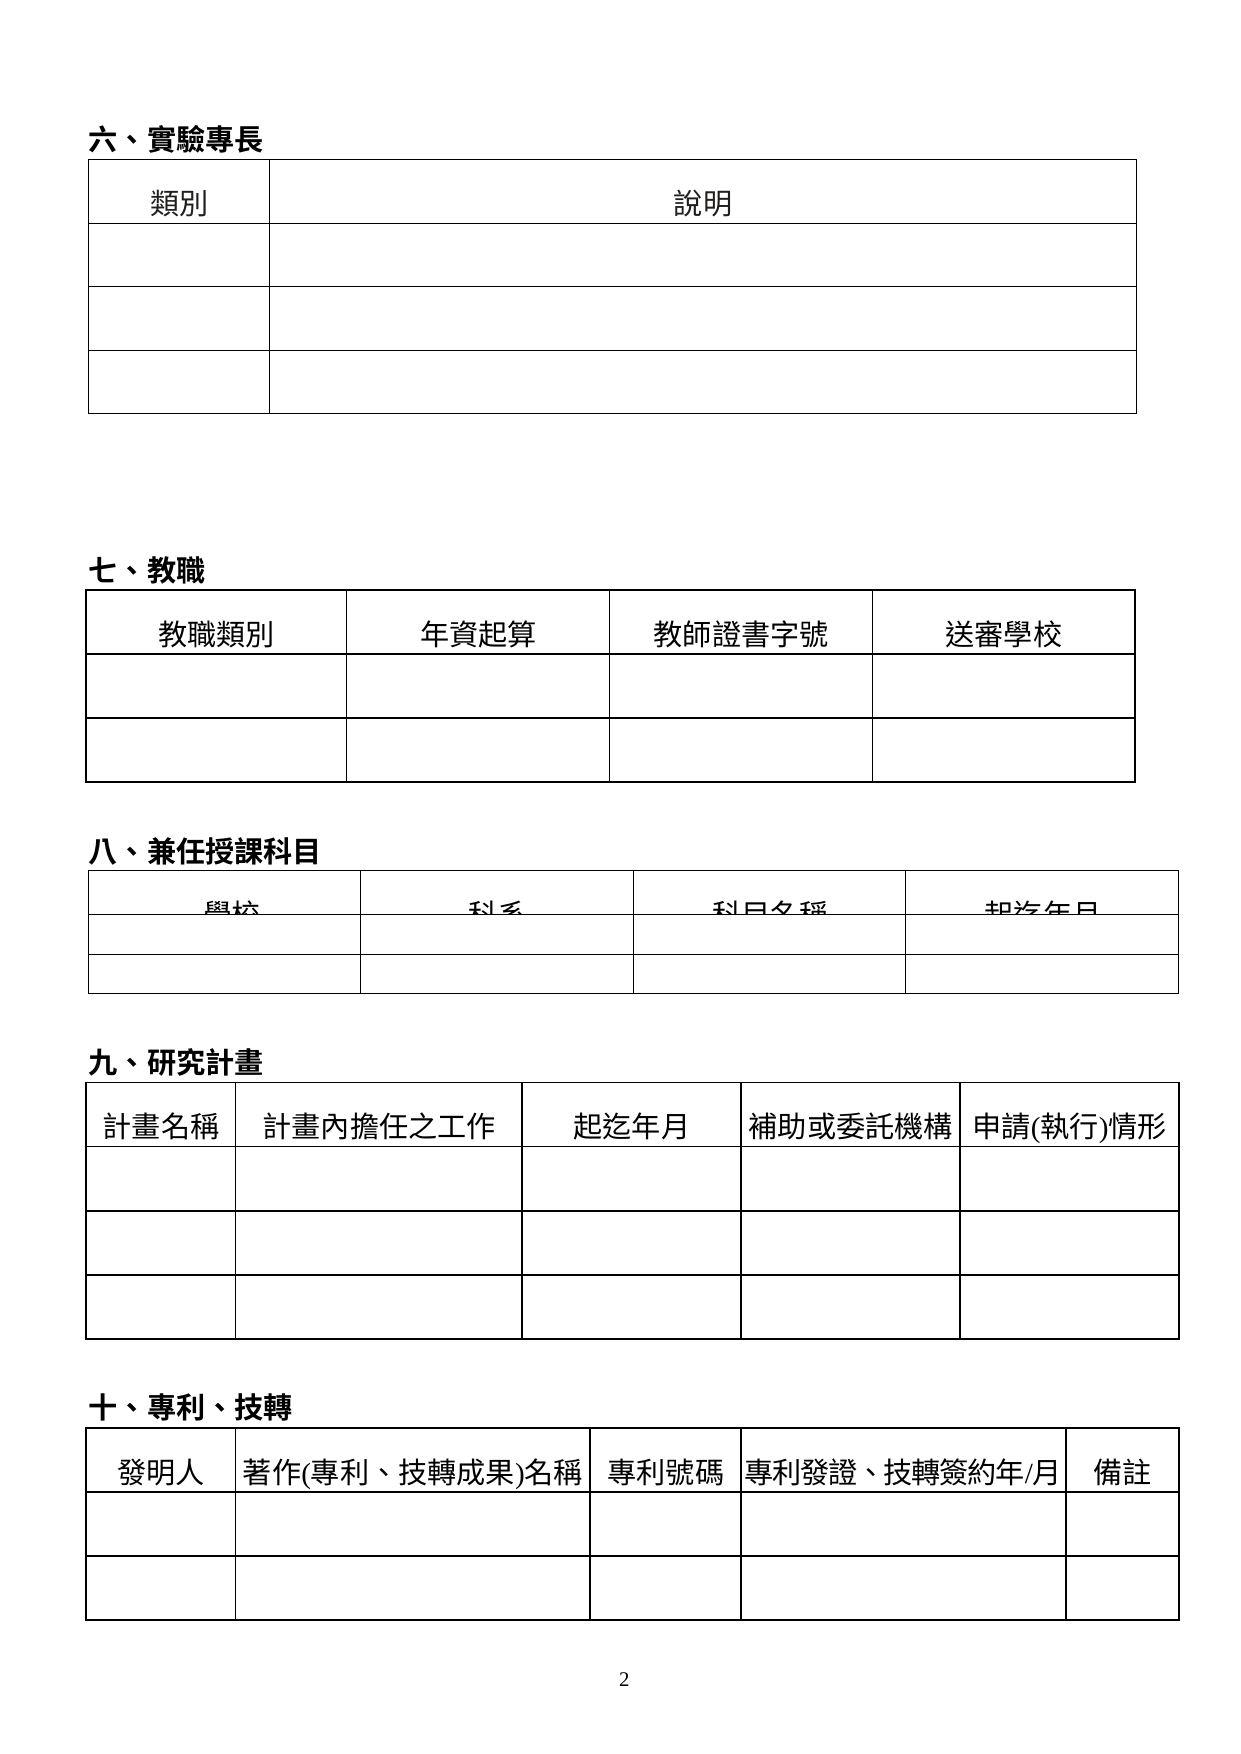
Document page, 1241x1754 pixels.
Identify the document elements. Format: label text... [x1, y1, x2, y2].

table_cell [89, 224, 269, 286]
table_cell [1067, 1493, 1178, 1555]
table_cell [89, 351, 269, 413]
table_cell [961, 1212, 1178, 1274]
table_cell [610, 719, 872, 781]
table_header 起迄年月 [906, 871, 1178, 914]
table_header 申請(執行)情形 [961, 1083, 1178, 1146]
table_cell [742, 1147, 959, 1210]
table_cell [270, 287, 1136, 349]
table_cell [523, 1276, 740, 1338]
table_cell [361, 955, 633, 993]
table_header 專利號碼 [591, 1429, 740, 1491]
table_cell [742, 1212, 959, 1274]
table_header 學校 [89, 871, 360, 914]
table_cell [89, 955, 360, 993]
table_cell [1067, 1557, 1178, 1619]
text 十、專利、技轉 [74, 1364, 1152, 1427]
table_header 類別 [89, 160, 269, 222]
table_cell [591, 1493, 740, 1555]
table_header 說明 [270, 160, 1136, 222]
table_cell [347, 719, 609, 781]
table_cell [87, 655, 346, 717]
table_cell [523, 1212, 740, 1274]
table_cell [236, 1212, 521, 1274]
table_header 計畫內擔任之工作 [236, 1083, 521, 1146]
table_cell [270, 224, 1136, 286]
table_cell [873, 655, 1134, 717]
text 八、兼任授課科目 [74, 808, 1152, 870]
table_cell [89, 287, 269, 349]
table_header 送審學校 [873, 591, 1134, 653]
table_cell [236, 1557, 589, 1619]
table_cell [87, 719, 346, 781]
table_cell [873, 719, 1134, 781]
table_header 科目名稱 [634, 871, 905, 914]
table_cell [906, 915, 1178, 954]
table_cell [87, 1212, 235, 1274]
table_header 教職類別 [87, 591, 346, 653]
text 九、研究計畫 [74, 1019, 1152, 1082]
table_cell [270, 351, 1136, 413]
table_cell [906, 955, 1178, 993]
table_header 計畫名稱 [87, 1083, 235, 1146]
table_header 著作(專利、技轉成果)名稱 [236, 1429, 589, 1491]
table_header 發明人 [87, 1429, 235, 1491]
table_cell [236, 1276, 521, 1338]
table_header 教師證書字號 [610, 591, 872, 653]
table_header 專利發證、技轉簽約年/月 [742, 1429, 1065, 1491]
table_header 備註 [1067, 1429, 1178, 1491]
table_cell [361, 915, 633, 954]
table_cell [634, 955, 905, 993]
table_cell [961, 1147, 1178, 1210]
table_cell [961, 1276, 1178, 1338]
table_cell [236, 1147, 521, 1210]
table_cell [347, 655, 609, 717]
table_header 起迄年月 [523, 1083, 740, 1146]
table_cell [610, 655, 872, 717]
table_cell [87, 1147, 235, 1210]
text 六、實驗專長 [74, 96, 1152, 159]
table_cell [742, 1276, 959, 1338]
table_cell [742, 1493, 1065, 1555]
text 七、教職 [74, 527, 1152, 589]
table_cell [89, 915, 360, 954]
table_cell [87, 1557, 235, 1619]
table_header 補助或委託機構 [742, 1083, 959, 1146]
table_cell [523, 1147, 740, 1210]
table_cell [87, 1276, 235, 1338]
table_header 年資起算 [347, 591, 609, 653]
table_cell [236, 1493, 589, 1555]
table_cell [742, 1557, 1065, 1619]
table_cell [87, 1493, 235, 1555]
table_cell [591, 1557, 740, 1619]
table_header 科系 [361, 871, 633, 914]
table_cell [634, 915, 905, 954]
